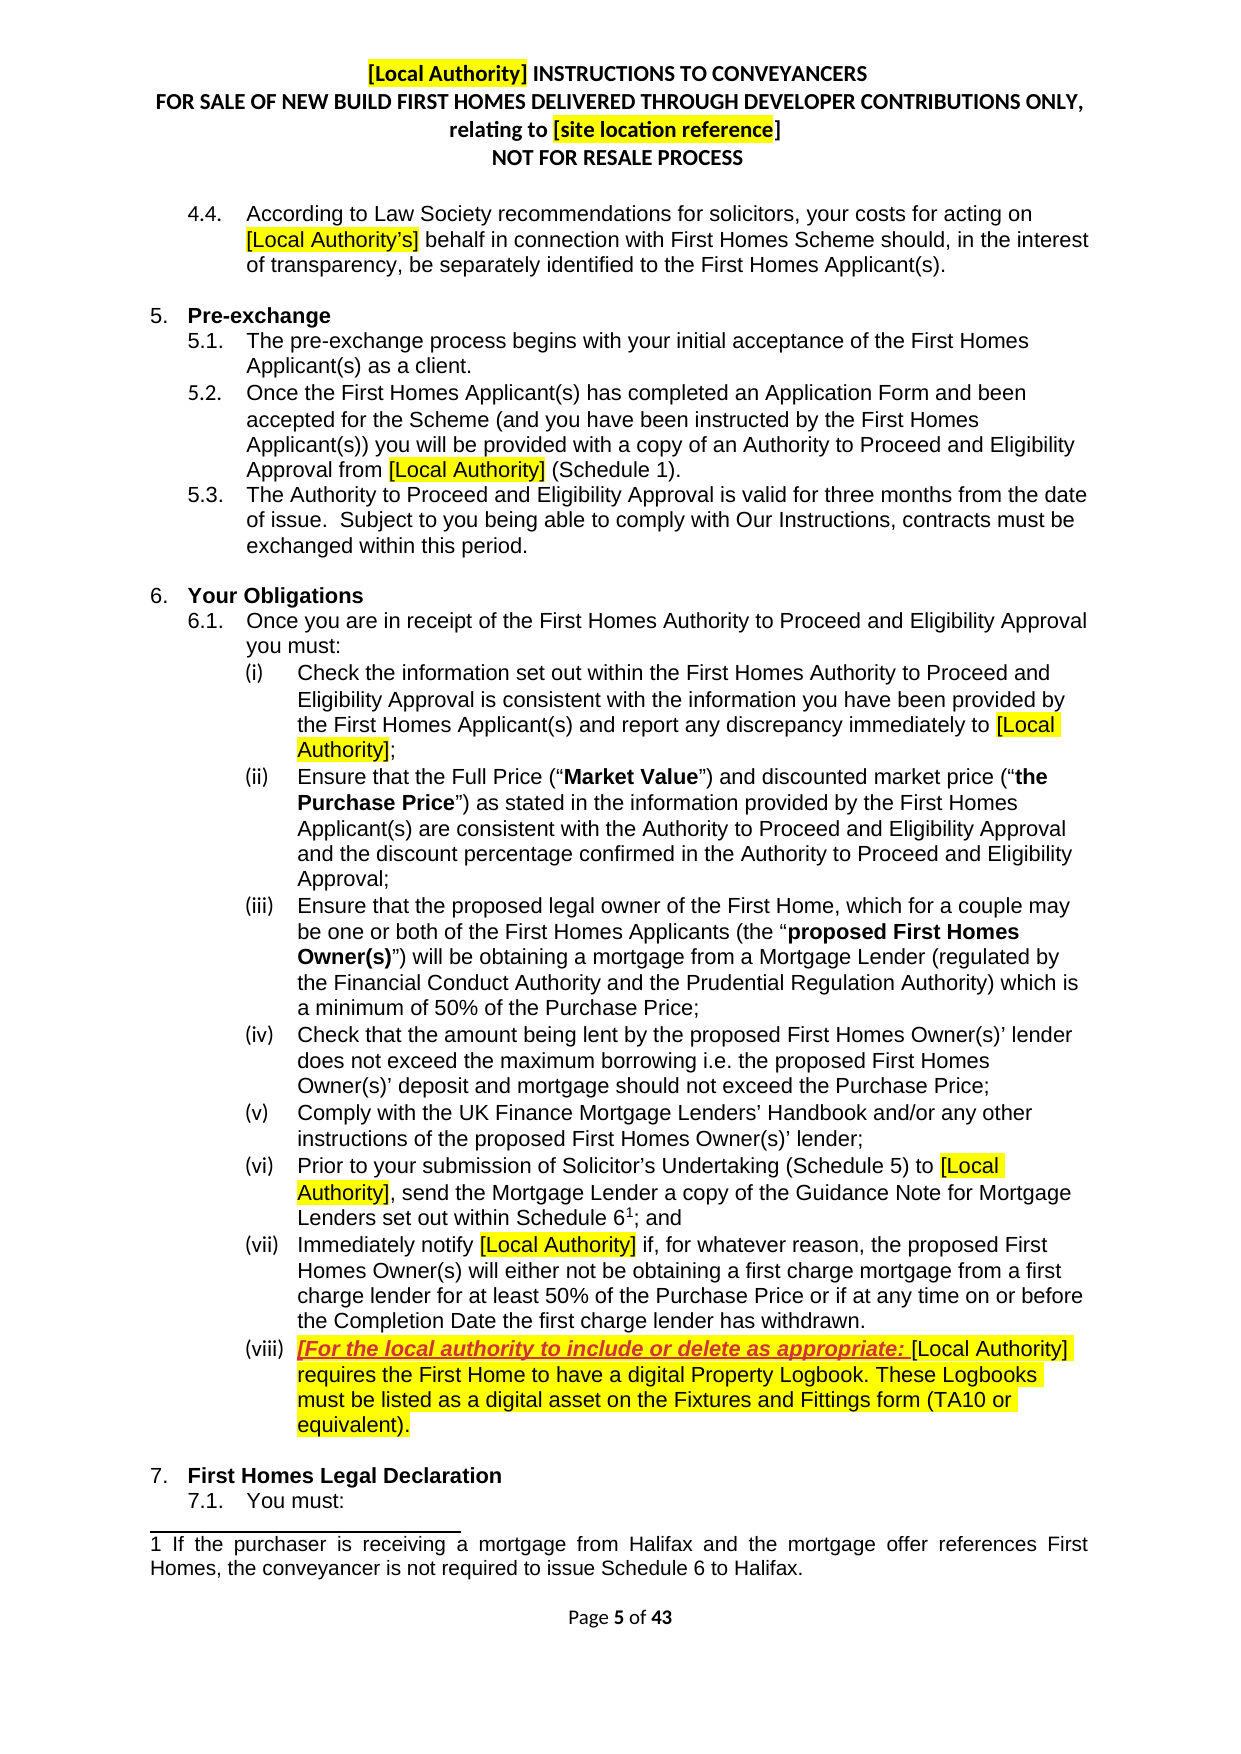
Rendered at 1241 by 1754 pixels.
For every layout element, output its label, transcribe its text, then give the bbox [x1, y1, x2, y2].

list Pre-exchange [150, 303, 1090, 328]
list Once the First Homes Applicant(s) has completed an Application Form and been accepted for the Scheme (and you have been instructed by the First Homes Applicant(s)) you will be provided with a copy of an Authority to Proceed and Eligibility Approval from [Local Authority] (Schedule 1). [187, 378, 1090, 482]
list First Homes Legal Declaration [150, 1462, 1090, 1488]
list [For the local authority to include or delete as appropriate: [Local Authority] requires the First Home to have a digital Property Logbook. These Logbooks must be listed as a digital asset on the Fixtures and Fittings form (TA10 or equivalent). [244, 1334, 1090, 1437]
list Check the information set out within the First Homes Authority to Proceed and Eligibility Approval is consistent with the information you have been provided by the First Homes Applicant(s) and report any discrepancy immediately to [Local Authority]; [244, 658, 1090, 762]
list Your Obligations [150, 583, 1090, 608]
list Ensure that the proposed legal owner of the First Home, which for a couple may be one or both of the First Homes Applicants (the “proposed First Homes Owner(s)”) will be obtaining a mortgage from a Mortgage Lender (regulated by the Financial Conduct Authority and the Prudential Regulation Authority) which is a minimum of 50% of the Purchase Price; [244, 891, 1090, 1020]
list The Authority to Proceed and Eligibility Approval is valid for three months from the date of issue. Subject to you being able to comply with Our Instructions, contracts must be exchanged within this period. [187, 482, 1090, 558]
list According to Law Society recommendations for solicitors, your costs for acting on [Local Authority’s] behalf in connection with First Homes Scheme should, in the interest of transparency, be separately identified to the First Homes Applicant(s). [187, 199, 1090, 278]
list Ensure that the Full Price (“Market Value”) and discounted market price (“the Purchase Price”) as stated in the information provided by the First Homes Applicant(s) are consistent with the Authority to Proceed and Eligibility Approval and the discount percentage confirmed in the Authority to Proceed and Eligibility Approval; [244, 762, 1090, 891]
list Check that the amount being lent by the proposed First Homes Owner(s)’ lender does not exceed the maximum borrowing i.e. the proposed First Homes Owner(s)’ deposit and mortgage should not exceed the Purchase Price; [244, 1020, 1090, 1098]
list Once you are in receipt of the First Homes Authority to Proceed and Eligibility Approval you must: [187, 608, 1090, 658]
list If the purchaser is receiving a mortgage from Halifax and the mortgage offer references First Homes, the conveyancer is not required to issue Schedule 6 to Halifax. [150, 1532, 1090, 1580]
list Immediately notify [Local Authority] if, for whatever reason, the proposed First Homes Owner(s) will either not be obtaining a first charge mortgage from a first charge lender for at least 50% of the Purchase Price or if at any time on or before the Completion Date the first charge lender has withdrawn. [244, 1230, 1090, 1334]
list Prior to your submission of Solicitor’s Undertaking (Schedule 5) to [Local Authority], send the Mortgage Lender a copy of the Guidance Note for Mortgage Lenders set out within Schedule 6; and [244, 1152, 1090, 1230]
list The pre-exchange process begins with your initial acceptance of the First Homes Applicant(s) as a client. [187, 328, 1090, 378]
list You must: [187, 1488, 1090, 1513]
list Comply with the UK Finance Mortgage Lenders’ Handbook and/or any other instructions of the proposed First Homes Owner(s)’ lender; [244, 1098, 1090, 1152]
